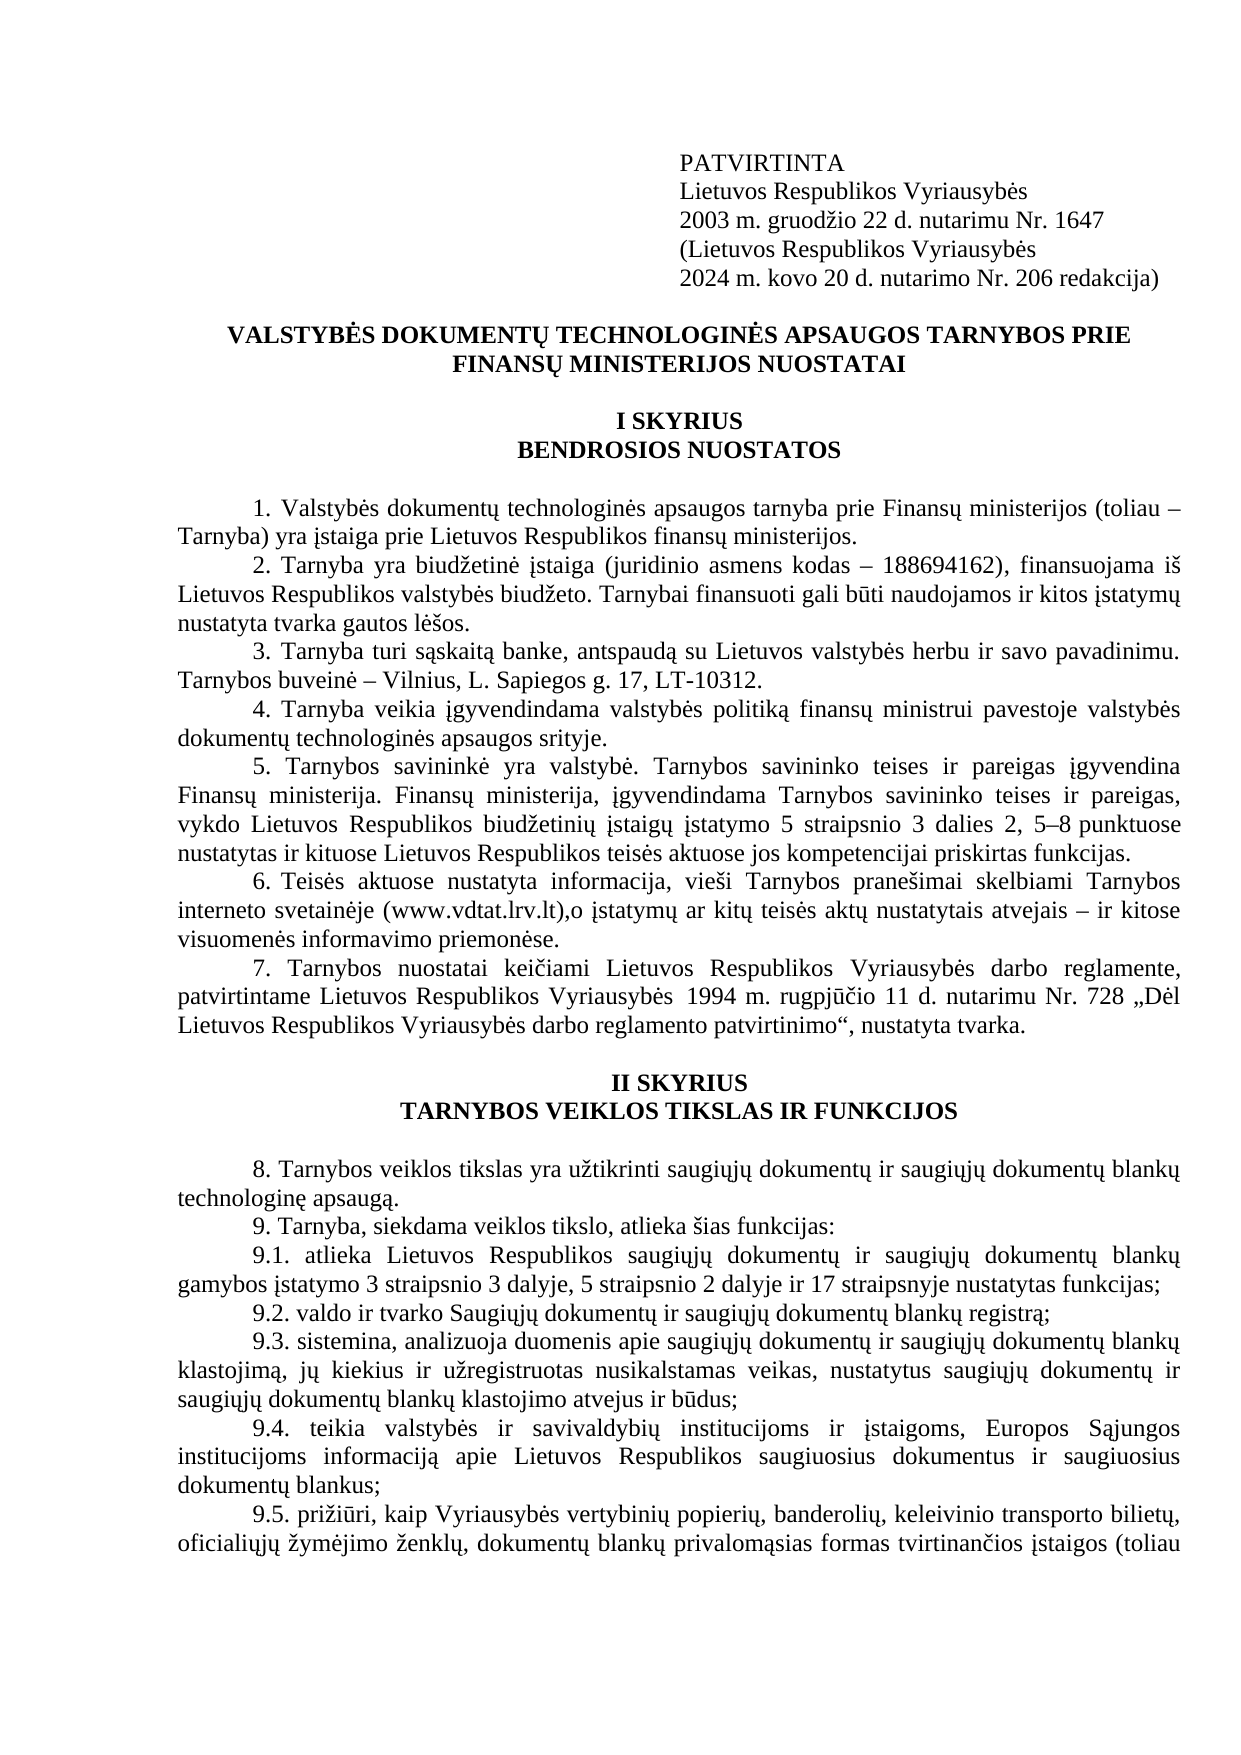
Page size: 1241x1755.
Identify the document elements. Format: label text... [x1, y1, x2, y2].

text 2003 m. gruodžio 22 d. nutarimu Nr. 1647 [679, 205, 1181, 234]
text PATVIRTINTA [679, 148, 1181, 176]
text I SKYRIUS [177, 406, 1181, 435]
text 3. Tarnyba turi sąskaitą banke, antspaudą su Lietuvos valstybės herbu ir savo pavadinimu. Tarnybos buveinė – Vilnius, L. Sapiegos g. 17, LT-10312. [177, 636, 1181, 694]
text Lietuvos Respublikos Vyriausybės [679, 176, 1181, 205]
text 9.5. prižiūri, kaip Vyriausybės vertybinių popierių, banderolių, keleivinio transporto bilietų, oficialiųjų žymėjimo ženklų, dokumentų blankų privalomąsias formas tvirtinančios įstaigos (toliau [177, 1499, 1181, 1556]
text 9.4. teikia valstybės ir savivaldybių institucijoms ir įstaigoms, Europos Sąjungos institucijoms informaciją apie Lietuvos Respublikos saugiuosius dokumentus ir saugiuosius dokumentų blankus; [177, 1413, 1181, 1499]
text 4. Tarnyba veikia įgyvendindama valstybės politiką finansų ministrui pavestoje valstybės dokumentų technologinės apsaugos srityje. [177, 694, 1181, 751]
text 9.1. atlieka Lietuvos Respublikos saugiųjų dokumentų ir saugiųjų dokumentų blankų gamybos įstatymo 3 straipsnio 3 dalyje, 5 straipsnio 2 dalyje ir 17 straipsnyje nustatytas funkcijas; [177, 1240, 1181, 1298]
text 9.3. sistemina, analizuoja duomenis apie saugiųjų dokumentų ir saugiųjų dokumentų blankų klastojimą, jų kiekius ir užregistruotas nusikalstamas veikas, nustatytus saugiųjų dokumentų ir saugiųjų dokumentų blankų klastojimo atvejus ir būdus; [177, 1326, 1181, 1413]
text VALSTYBĖS DOKUMENTŲ TECHNOLOGINĖS APSAUGOS TARNYBOS PRIE FINANSŲ MINISTERIJOS NUOSTATAI [177, 320, 1181, 378]
text 8. Tarnybos veiklos tikslas yra užtikrinti saugiųjų dokumentų ir saugiųjų dokumentų blankų technologinę apsaugą. [177, 1154, 1181, 1211]
text 2. Tarnyba yra biudžetinė įstaiga (juridinio asmens kodas – 188694162), finansuojama iš Lietuvos Respublikos valstybės biudžeto. Tarnybai finansuoti gali būti naudojamos ir kitos įstatymų nustatyta tvarka gautos lėšos. [177, 550, 1181, 636]
text TARNYBOS VEIKLOS TIKSLAS IR FUNKCIJOS [177, 1096, 1181, 1125]
text BENDROSIOS NUOSTATOS [177, 435, 1181, 464]
text 1. Valstybės dokumentų technologinės apsaugos tarnyba prie Finansų ministerijos (toliau – Tarnyba) yra įstaiga prie Lietuvos Respublikos finansų ministerijos. [177, 493, 1181, 550]
text 9. Tarnyba, siekdama veiklos tikslo, atlieka šias funkcijas: [177, 1211, 1181, 1240]
text 6. Teisės aktuose nustatyta informacija, vieši Tarnybos pranešimai skelbiami Tarnybos interneto svetainėje (www.vdtat.lrv.lt),o įstatymų ar kitų teisės aktų nustatytais atvejais – ir kitose visuomenės informavimo priemonėse. [177, 866, 1181, 953]
text II SKYRIUS [177, 1068, 1181, 1096]
text 2024 m. kovo 20 d. nutarimo Nr. 206 redakcija) [679, 263, 1181, 291]
text 7. Tarnybos nuostatai keičiami Lietuvos Respublikos Vyriausybės darbo reglamente, patvirtintame Lietuvos Respublikos Vyriausybės 1994 m. rugpjūčio 11 d. nutarimu Nr. 728 „Dėl Lietuvos Respublikos Vyriausybės darbo reglamento patvirtinimo“, nustatyta tvarka. [177, 953, 1181, 1039]
text 9.2. valdo ir tvarko Saugiųjų dokumentų ir saugiųjų dokumentų blankų registrą; [177, 1298, 1181, 1326]
text (Lietuvos Respublikos Vyriausybės [679, 234, 1181, 263]
text 5. Tarnybos savininkė yra valstybė. Tarnybos savininko teises ir pareigas įgyvendina Finansų ministerija. Finansų ministerija, įgyvendindama Tarnybos savininko teises ir pareigas, vykdo Lietuvos Respublikos biudžetinių įstaigų įstatymo 5 straipsnio 3 dalies 2, 5–8 punktuose nustatytas ir kituose Lietuvos Respublikos teisės aktuose jos kompetencijai priskirtas funkcijas. [177, 751, 1181, 866]
